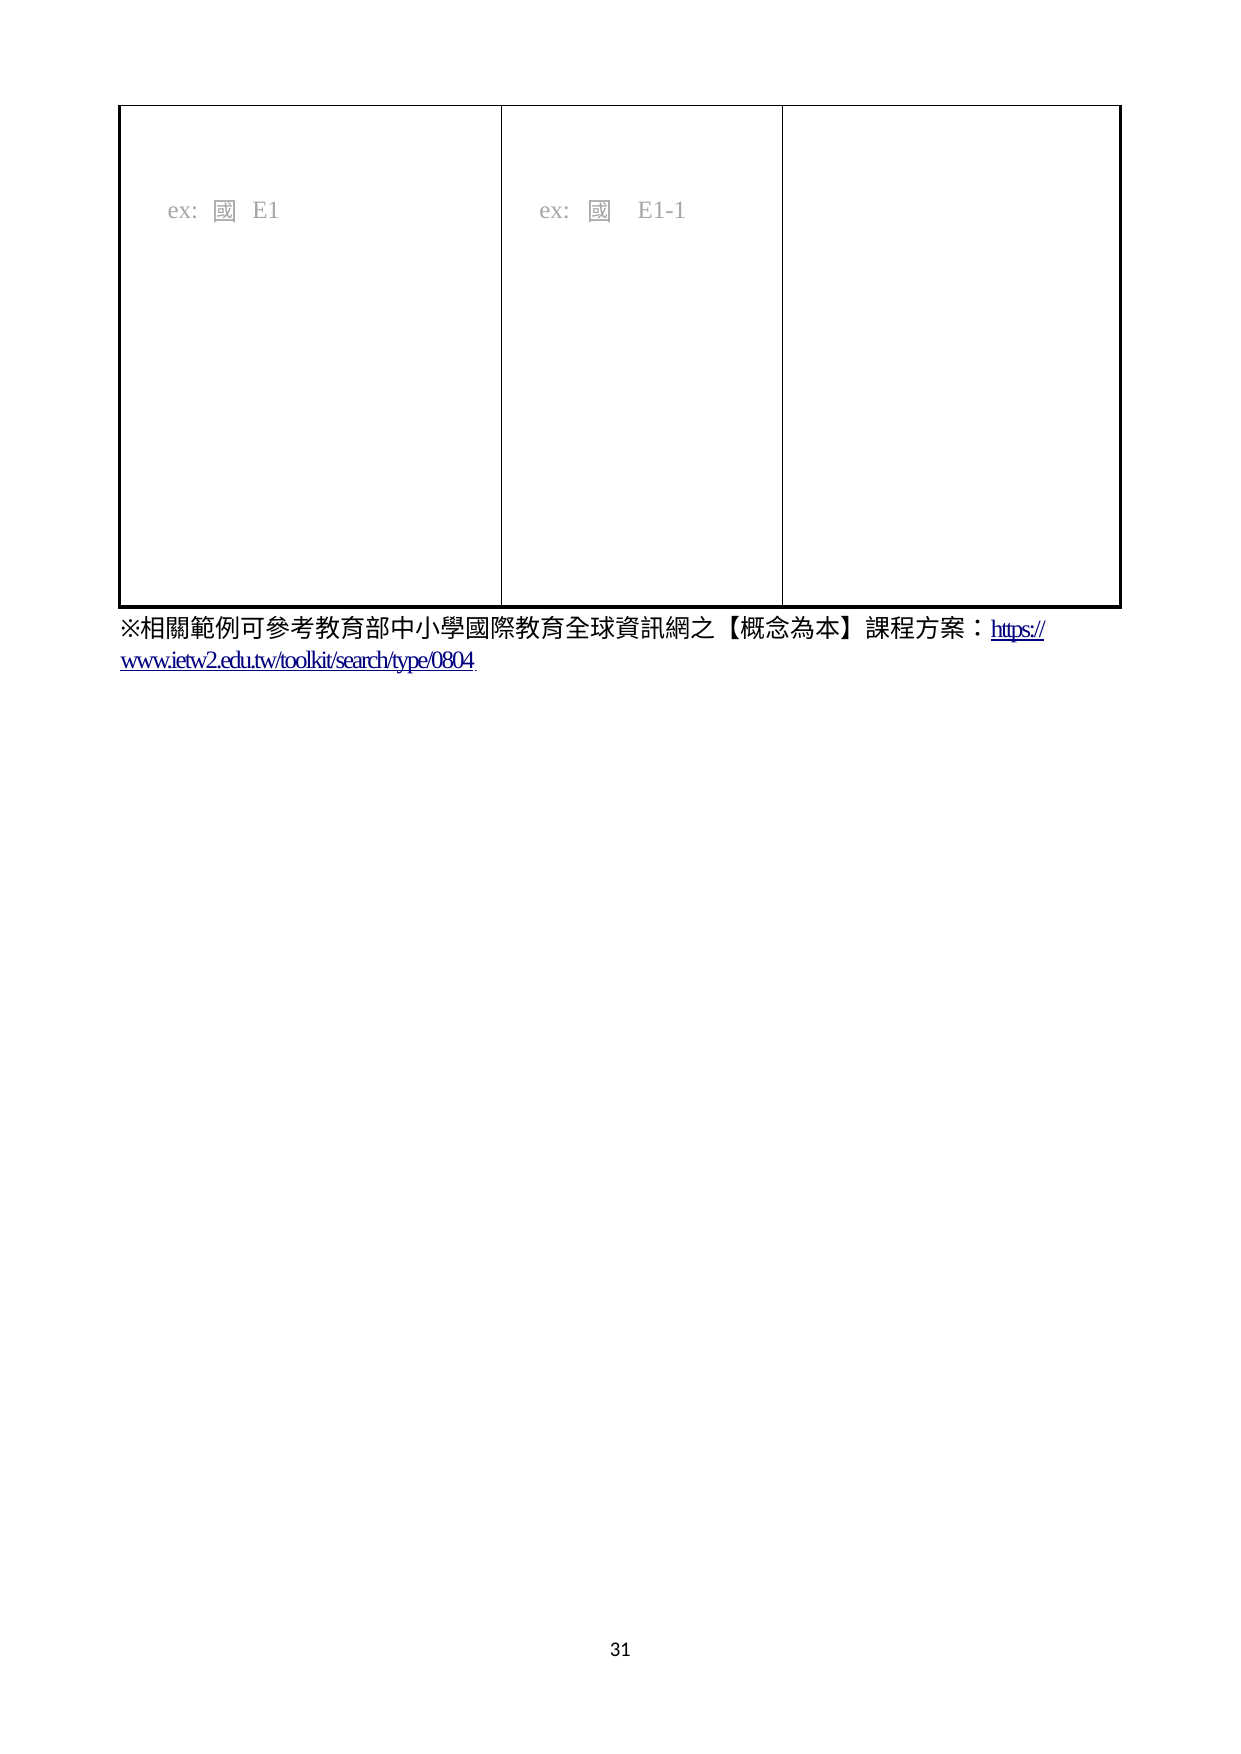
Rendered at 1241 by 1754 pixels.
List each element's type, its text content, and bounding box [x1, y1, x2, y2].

table_cell [783, 106, 1119, 605]
table_cell ex:國E1 [121, 106, 501, 605]
text ※相關範例可參考教育部中小學國際教育全球資訊網之【概念為本】課程方案：https://www.ietw2.edu.tw/toolkit/search/type/0804 [120, 609, 1120, 673]
table_cell ex: 國E1-1 [502, 106, 782, 605]
